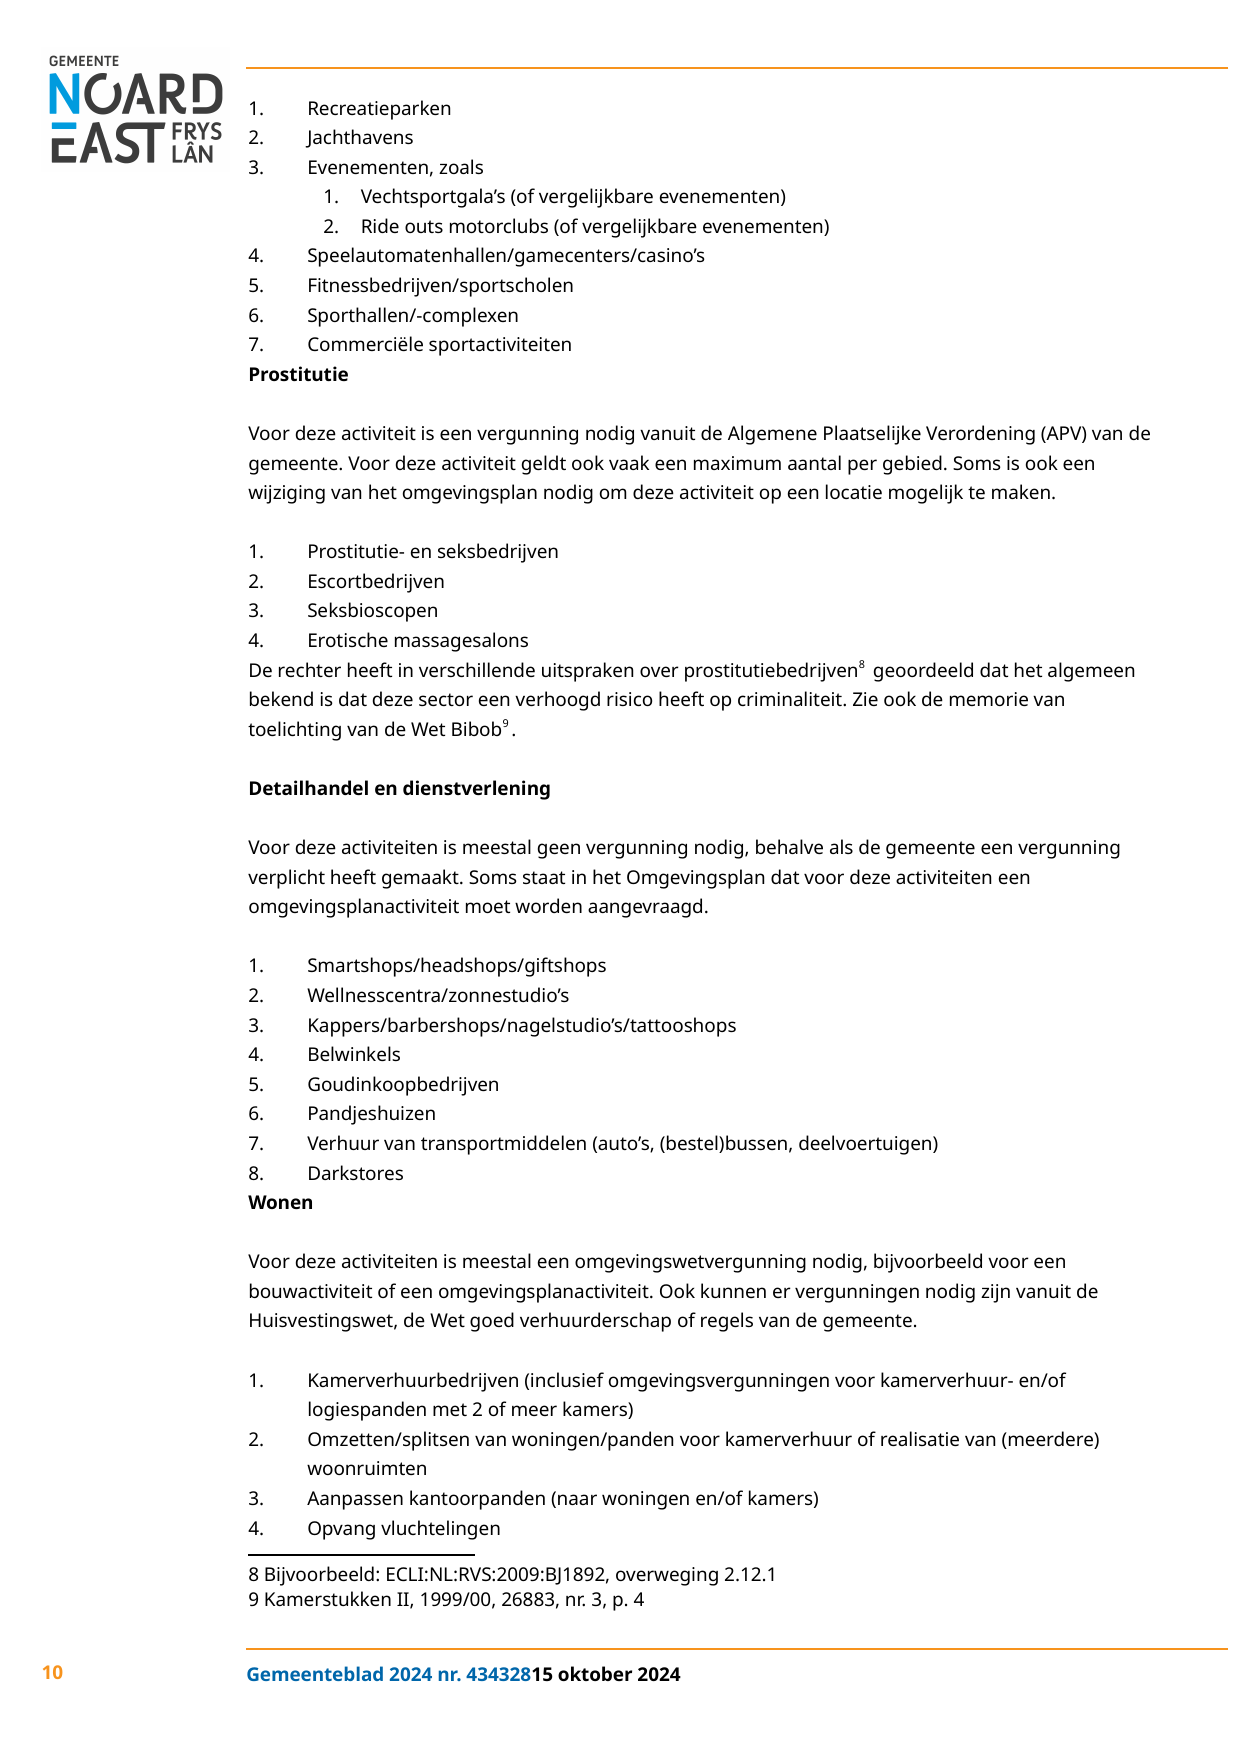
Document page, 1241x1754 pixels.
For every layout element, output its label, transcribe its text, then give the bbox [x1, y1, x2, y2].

list Goudinkoopbedrijven [248, 1071, 1152, 1097]
list Wellnesscentra/zonnestudio’s [248, 982, 1152, 1008]
text De rechter heeft in verschillende uitspraken over prostitutiebedrijven geoordeeld dat het algemeen bekend is dat deze sector een verhoogd risico heeft op criminaliteit. Zie ook de memorie van toelichting van de Wet Bibob. [248, 657, 1152, 742]
list Verhuur van transportmiddelen (auto’s, (bestel)bussen, deelvoertuigen) [248, 1130, 1152, 1156]
text Kamerstukken II, 1999/00, 26883, nr. 3, p. 4 [248, 1586, 1152, 1612]
text Bijvoorbeeld: ECLI:NL:RVS:2009:BJ1892, overweging 2.12.1 [248, 1561, 1152, 1586]
picture [41, 47, 231, 172]
text Wonen [248, 1189, 1152, 1215]
list Sporthallen/-complexen [248, 302, 1152, 328]
list Seksbioscopen [248, 598, 1152, 623]
list Evenementen, zoals [248, 154, 1152, 180]
list Ride outs motorclubs (of vergelijkbare evenementen) [323, 213, 1152, 239]
text Detailhandel en dienstverlening [248, 775, 1152, 801]
text Voor deze activiteiten is meestal een omgevingswetvergunning nodig, bijvoorbeeld voor een bouwactiviteit of een omgevingsplanactiviteit. Ook kunnen er vergunningen nodig zijn vanuit de Huisvestingswet, de Wet goed verhuurderschap of regels van de gemeente. [248, 1248, 1152, 1333]
text Voor deze activiteiten is meestal geen vergunning nodig, behalve als de gemeente een vergunning verplicht heeft gemaakt. Soms staat in het Omgevingsplan dat voor deze activiteiten een omgevingsplanactiviteit moet worden aangevraagd. [248, 834, 1152, 919]
text Voor deze activiteit is een vergunning nodig vanuit de Algemene Plaatselijke Verordening (APV) van de gemeente. Voor deze activiteit geldt ook vaak een maximum aantal per gebied. Soms is ook een wijziging van het omgevingsplan nodig om deze activiteit op een locatie mogelijk te maken. [248, 420, 1152, 505]
list Jachthavens [248, 124, 1152, 150]
list Commerciële sportactiviteiten [248, 331, 1152, 357]
list Erotische massagesalons [248, 627, 1152, 653]
text Prostitutie [248, 361, 1152, 387]
list Fitnessbedrijven/sportscholen [248, 272, 1152, 298]
list Prostitutie- en seksbedrijven [248, 538, 1152, 564]
list Kappers/barbershops/nagelstudio’s/tattooshops [248, 1012, 1152, 1038]
list Belwinkels [248, 1041, 1152, 1067]
list Darkstores [248, 1160, 1152, 1186]
list Smartshops/headshops/giftshops [248, 953, 1152, 978]
list Recreatieparken [248, 95, 1152, 121]
list Opvang vluchtelingen [248, 1515, 1152, 1541]
list Aanpassen kantoorpanden (naar woningen en/of kamers) [248, 1485, 1152, 1511]
list Omzetten/splitsen van woningen/panden voor kamerverhuur of realisatie van (meerdere) woonruimten [248, 1426, 1152, 1481]
list Vechtsportgala’s (of vergelijkbare evenementen) [323, 183, 1152, 209]
list Escortbedrijven [248, 568, 1152, 594]
list Kamerverhuurbedrijven (inclusief omgevingsvergunningen voor kamerverhuur- en/of logiespanden met 2 of meer kamers) [248, 1367, 1152, 1422]
list Pandjeshuizen [248, 1101, 1152, 1126]
list Speelautomatenhallen/gamecenters/casino’s [248, 243, 1152, 268]
